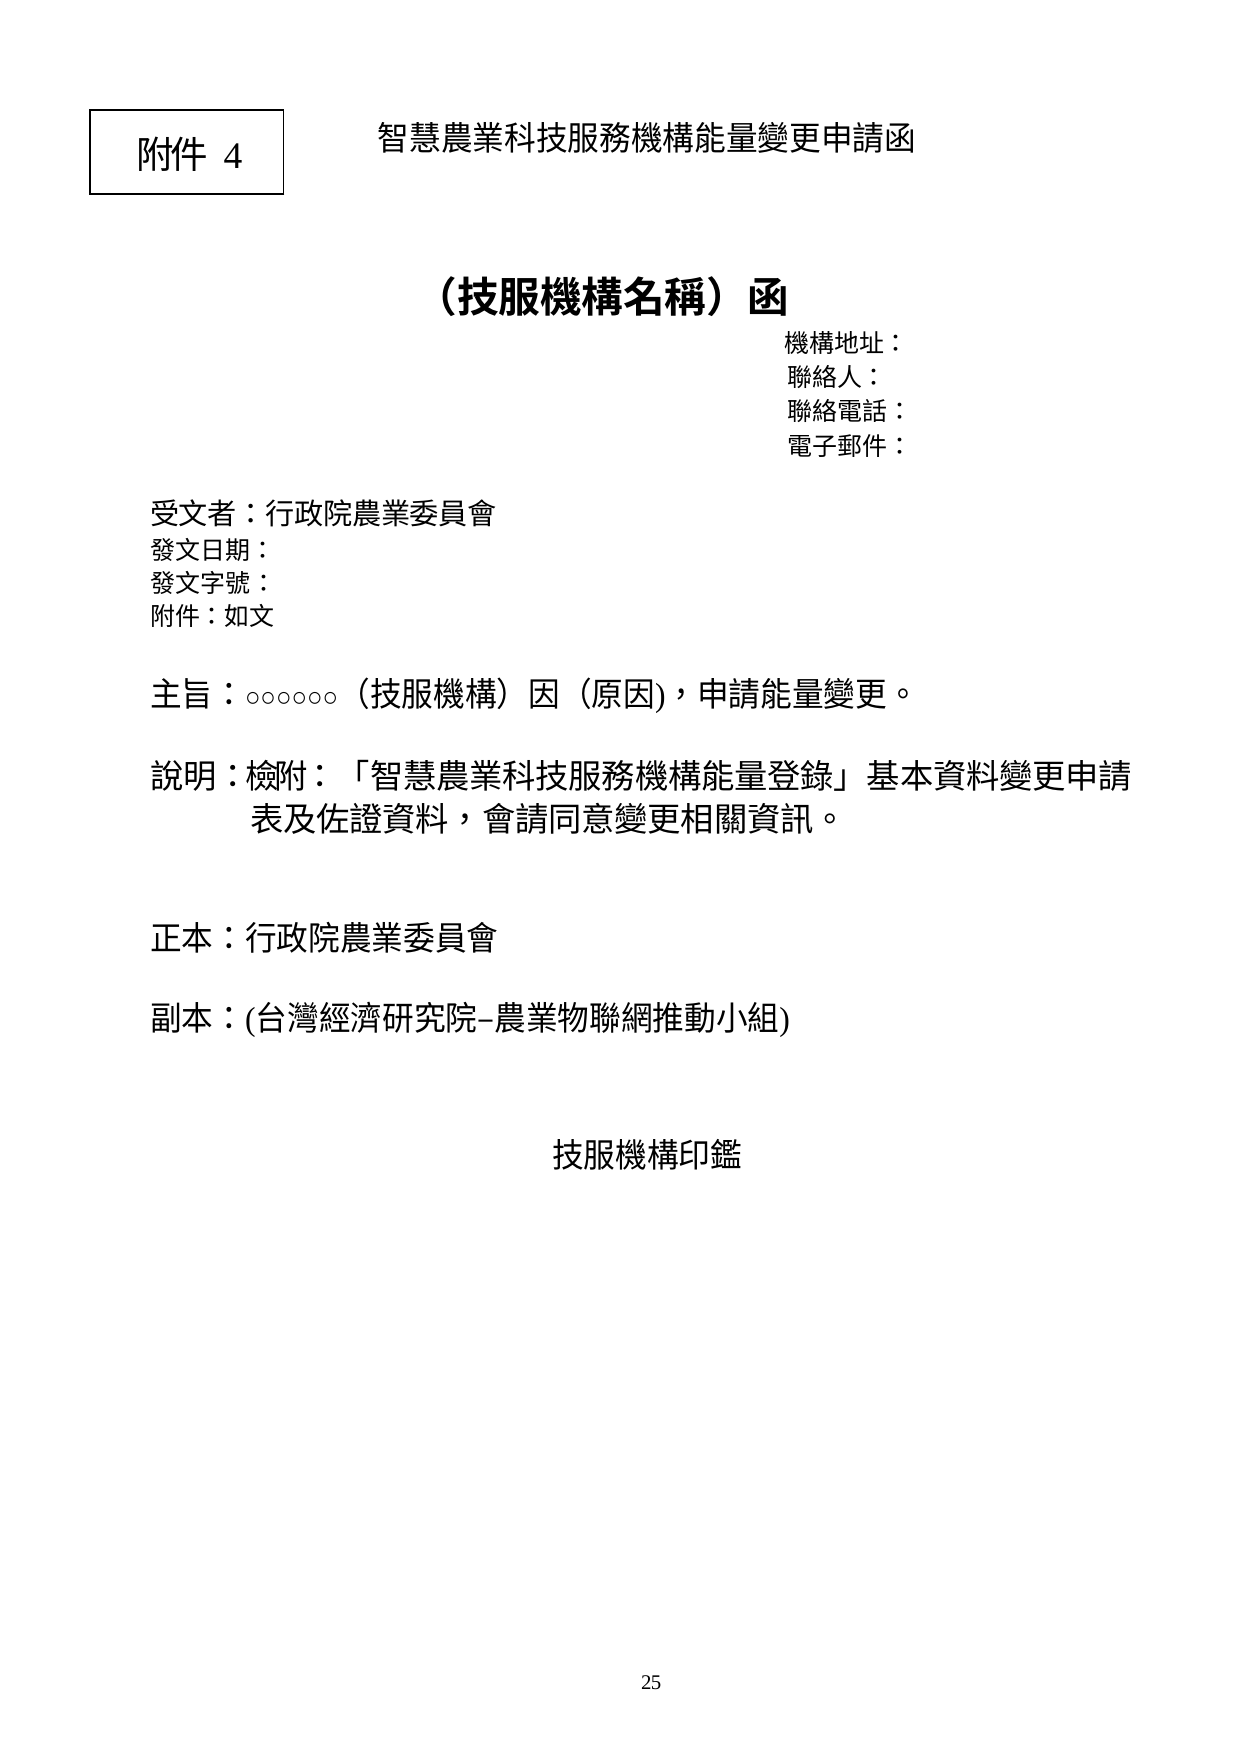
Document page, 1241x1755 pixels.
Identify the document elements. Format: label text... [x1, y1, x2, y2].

text 機構地址：聯絡人： 聯絡電話：電子郵件： [784, 325, 913, 462]
text 正本：行政院農業委員會 [150, 912, 1193, 960]
text 副本：(台灣經濟研究院–農業物聯網推動小組) [150, 991, 1193, 1039]
text 發文日期：發文字號：附件：如文 [150, 533, 276, 633]
text 附件 4 [136, 125, 283, 179]
text 受文者：行政院農業委員會 [150, 493, 1193, 532]
text 智慧農業科技服務機構能量變更申請函 [284, 112, 1170, 160]
text 說明：檢附：「智慧農業科技服務機構能量登錄」基本資料變更申請表及佐證資料，會請同意變更相關資訊。 [150, 753, 1134, 841]
text 技服機構印鑑 [124, 1129, 1170, 1177]
text 主旨：○○○○○○（技服機構）因（原因)，申請能量變更。 [150, 668, 1193, 716]
text [91, 111, 283, 193]
subtitle （技服機構名稱）函 [35, 266, 1170, 324]
